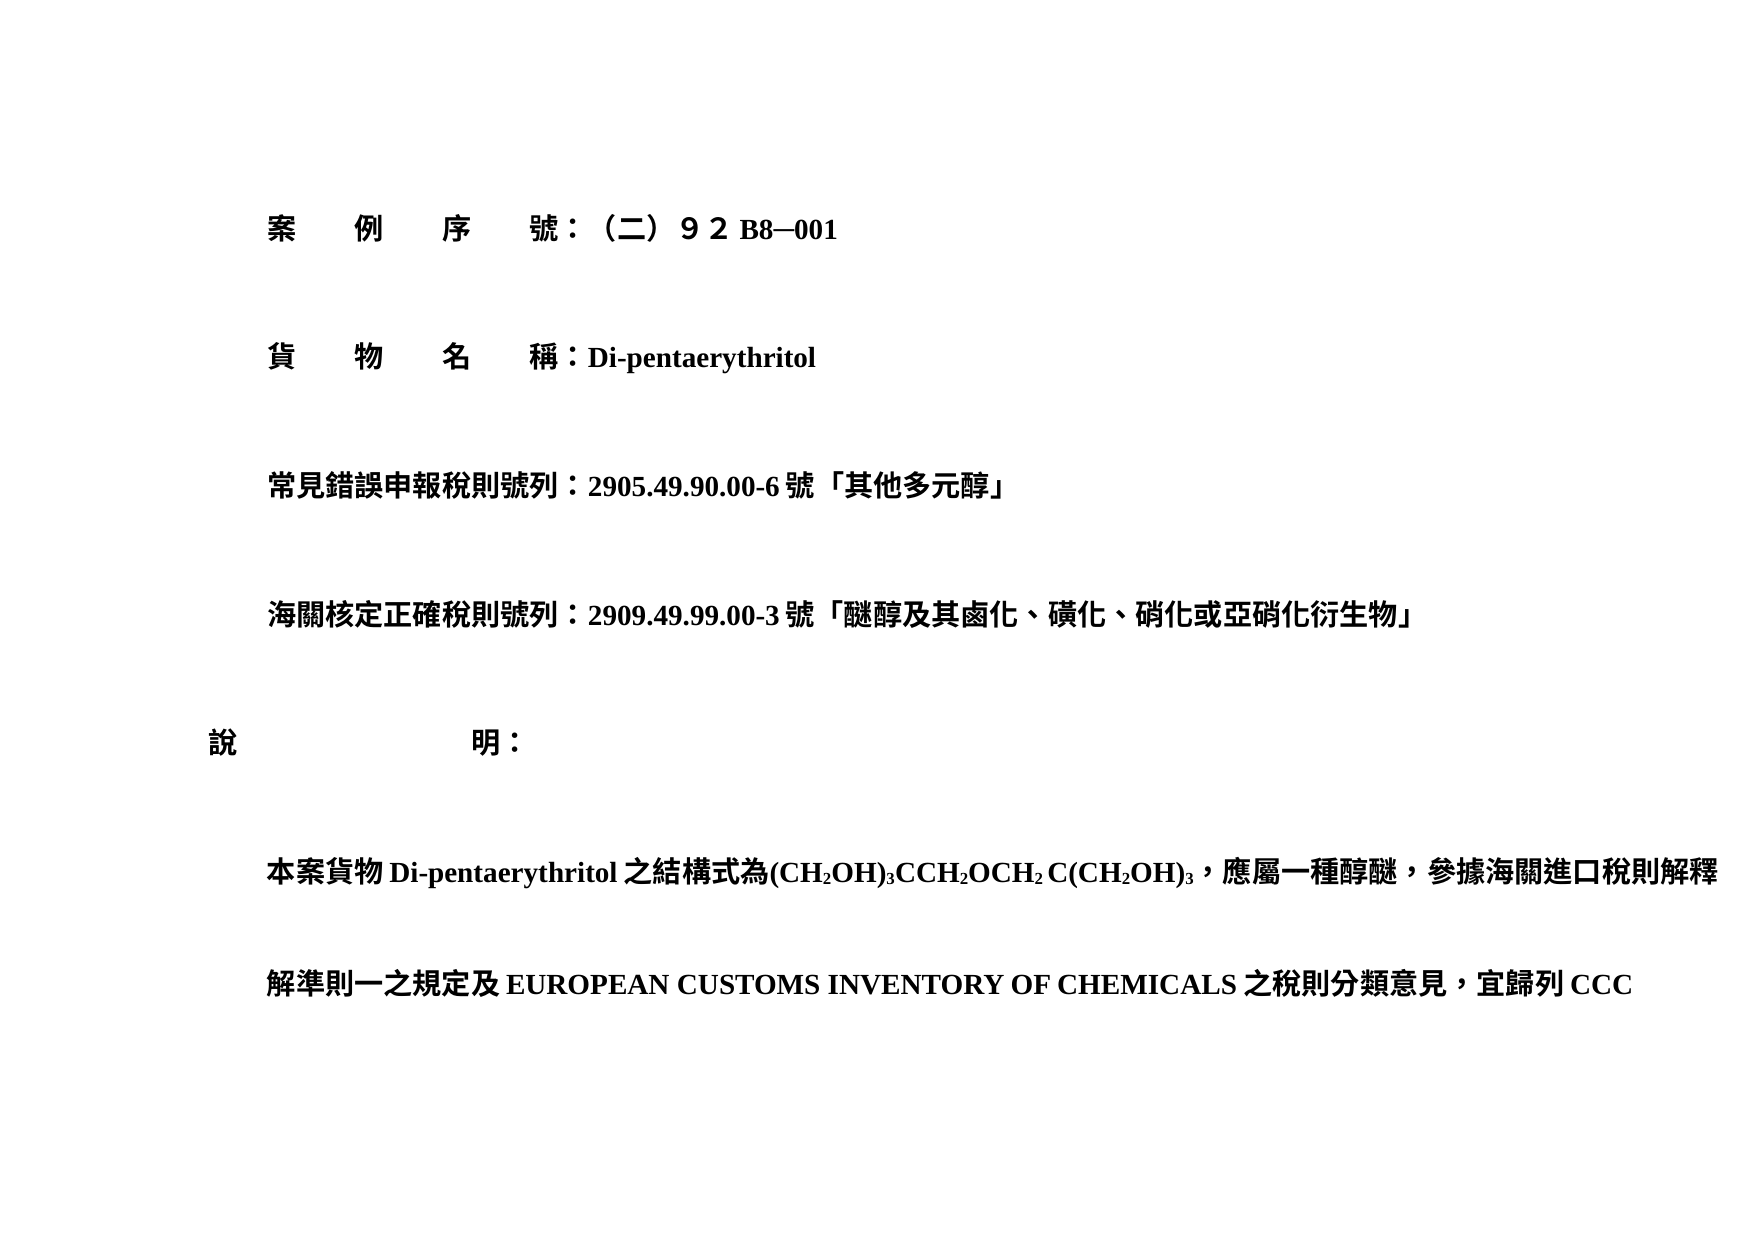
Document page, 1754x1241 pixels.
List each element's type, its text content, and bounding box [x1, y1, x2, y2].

text 貨 物 名 稱：Di-pentaerythritol [150, 317, 1656, 392]
text 說 明： [150, 703, 1747, 778]
text 案 例 序 號：（二）９２B8─001 [150, 189, 1656, 264]
text 本案貨物Di-pentaerythritol之結構式為(CH2OH)3CCH2OCH2 C(CH2OH)3，應屬一種醇醚，參據海關進口稅則解釋解準則一之規定及EUROPEAN CUSTOMS INVENTORY OF CHEMICALS之稅則分類意見，宜歸列CCC [267, 832, 1747, 1019]
text 常見錯誤申報稅則號列：2905.49.90.00-6號「其他多元醇」 [208, 446, 1656, 521]
text 海關核定正確稅則號列：2909.49.99.00-3號「醚醇及其鹵化、磺化、硝化或亞硝化衍生物」 [150, 575, 1656, 650]
